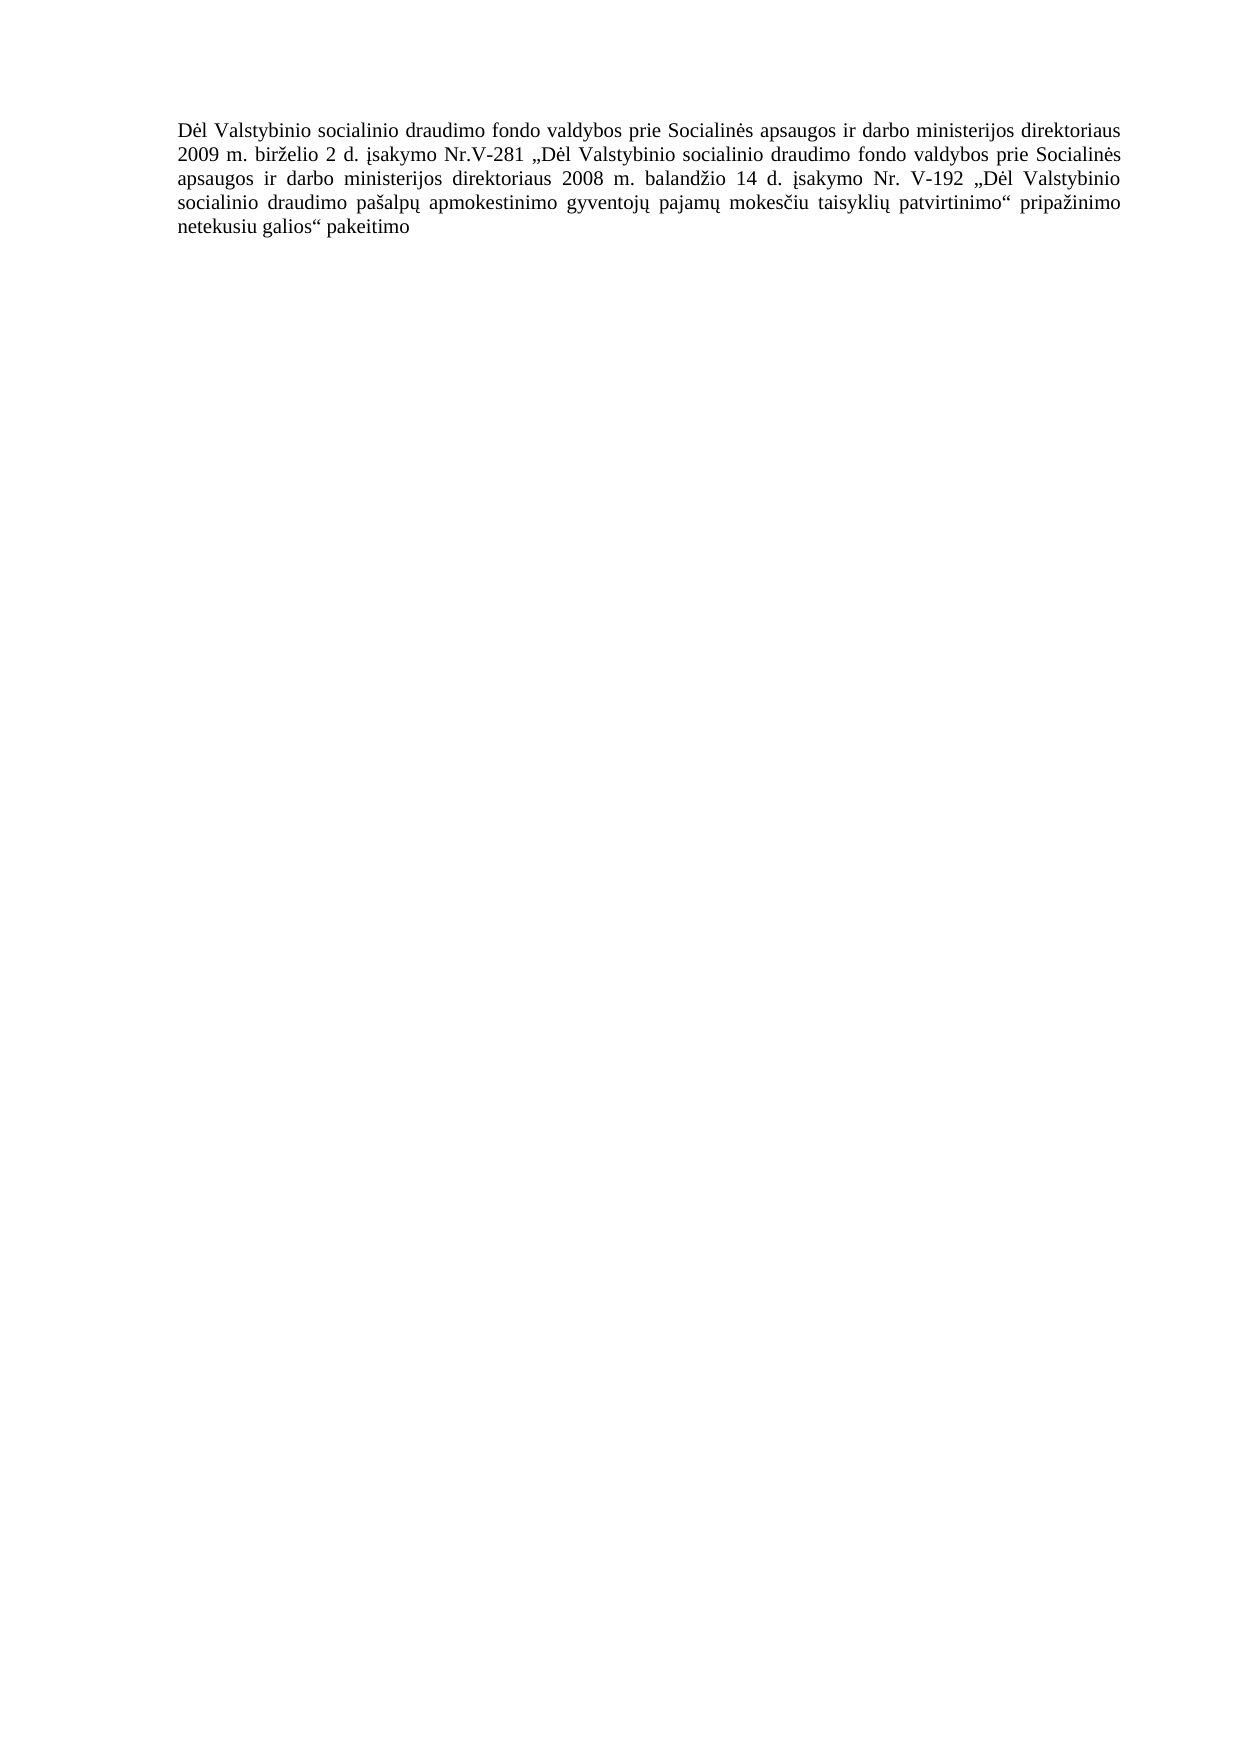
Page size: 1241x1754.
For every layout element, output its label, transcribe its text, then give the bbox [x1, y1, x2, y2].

text Dėl Valstybinio socialinio draudimo fondo valdybos prie Socialinės apsaugos ir darbo ministerijos direktoriaus 2009 m. birželio 2 d. įsakymo Nr.V-281 „Dėl Valstybinio socialinio draudimo fondo valdybos prie Socialinės apsaugos ir darbo ministerijos direktoriaus 2008 m. balandžio 14 d. įsakymo Nr. V-192 „Dėl Valstybinio socialinio draudimo pašalpų apmokestinimo gyventojų pajamų mokesčiu taisyklių patvirtinimo“ pripažinimo netekusiu galios“ pakeitimo [177, 118, 1122, 238]
